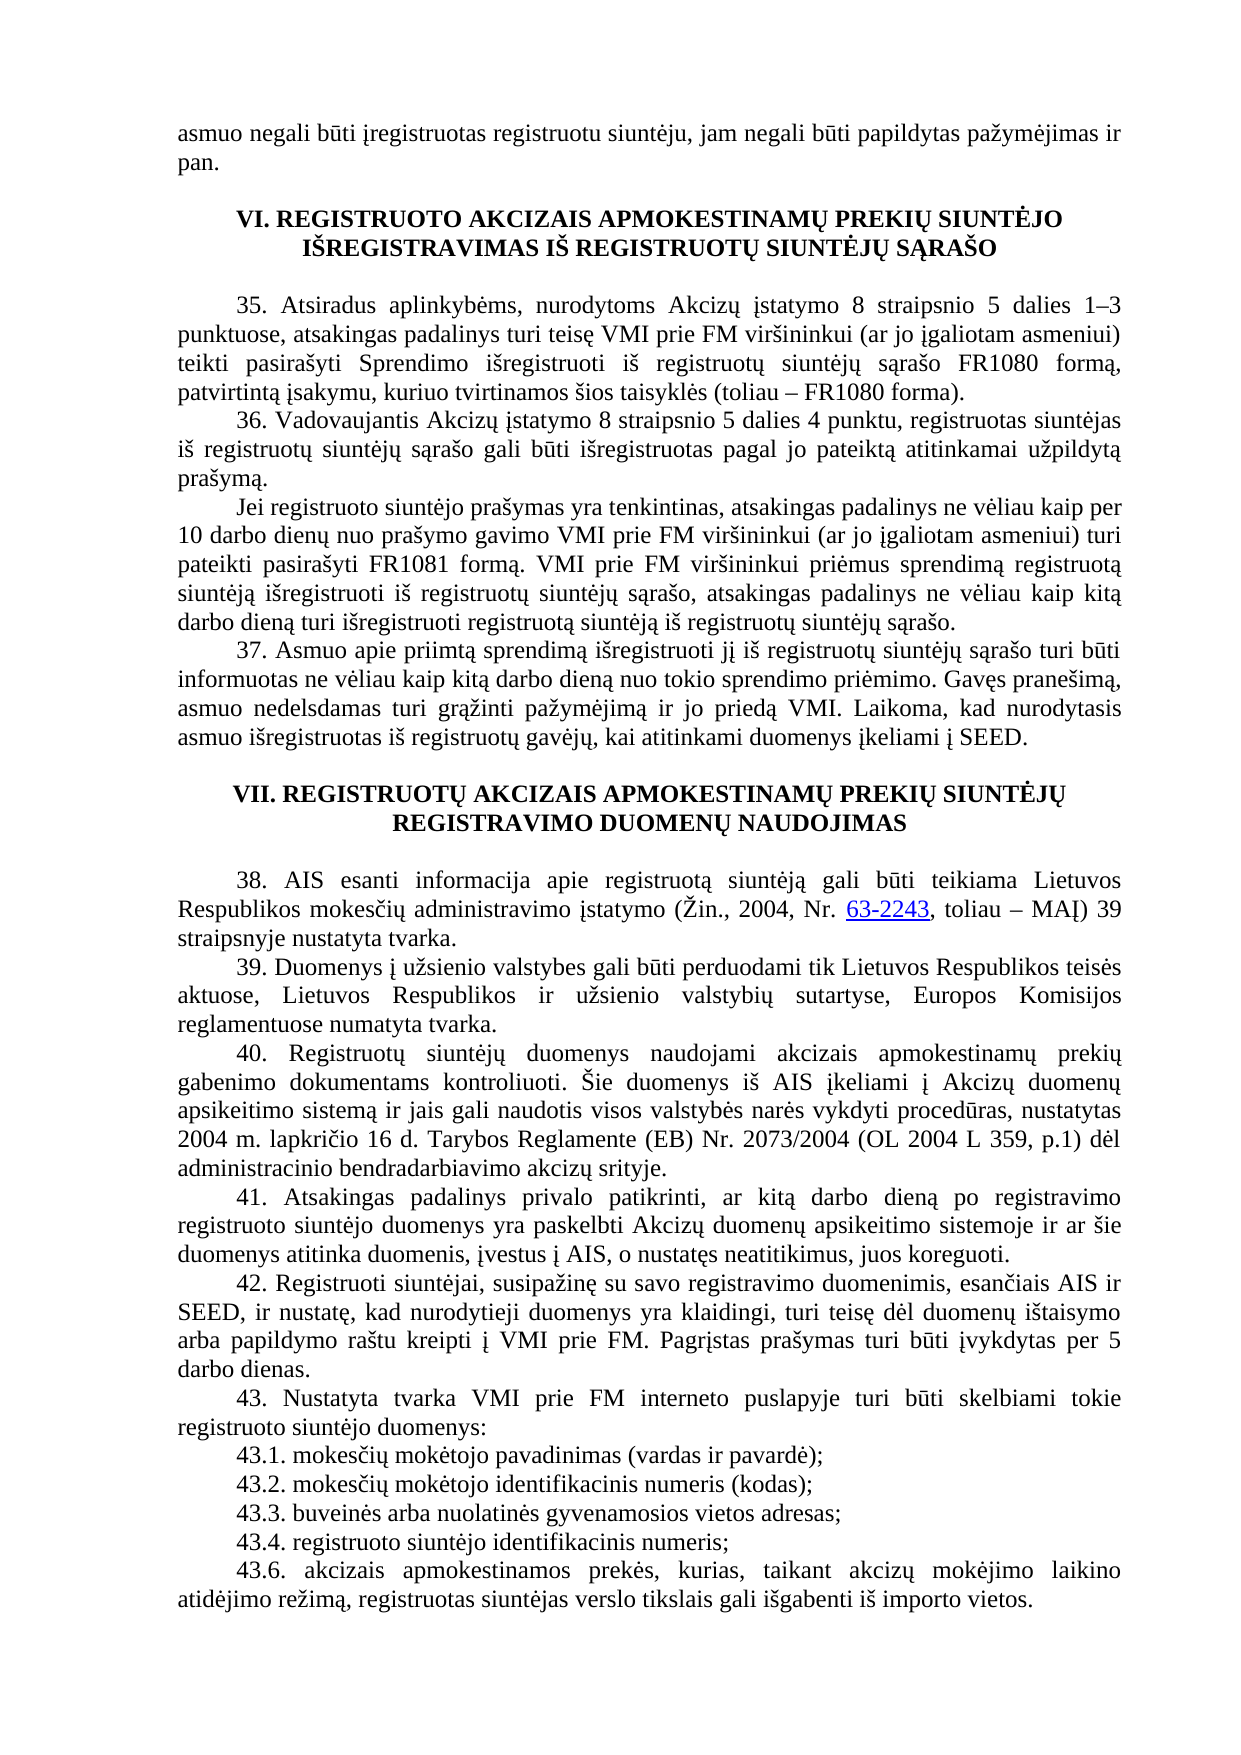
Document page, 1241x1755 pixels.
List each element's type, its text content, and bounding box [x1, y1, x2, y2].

text 43.3. buveinės arba nuolatinės gyvenamosios vietos adresas; [177, 1498, 1122, 1527]
text 40. Registruotų siuntėjų duomenys naudojami akcizais apmokestinamų prekių gabenimo dokumentams kontroliuoti. Šie duomenys iš AIS įkeliami į Akcizų duomenų apsikeitimo sistemą ir jais gali naudotis visos valstybės narės vykdyti procedūras, nustatytas 2004 m. lapkričio 16 d. Tarybos Reglamente (EB) Nr. 2073/2004 (OL 2004 L 359, p.1) dėl administracinio bendradarbiavimo akcizų srityje. [177, 1038, 1122, 1182]
text VII. REGISTRUOTŲ AKCIZAIS APMOKESTINAMŲ PREKIŲ SIUNTĖJŲ REGISTRAVIMO DUOMENŲ NAUDOJIMAS [177, 779, 1122, 837]
text 43.6. akcizais apmokestinamos prekės, kurias, taikant akcizų mokėjimo laikino atidėjimo režimą, registruotas siuntėjas verslo tikslais gali išgabenti iš importo vietos. [177, 1556, 1122, 1613]
text 36. Vadovaujantis Akcizų įstatymo 8 straipsnio 5 dalies 4 punktu, registruotas siuntėjas iš registruotų siuntėjų sąrašo gali būti išregistruotas pagal jo pateiktą atitinkamai užpildytą prašymą. [177, 406, 1122, 492]
text 43. Nustatyta tvarka VMI prie FM interneto puslapyje turi būti skelbiami tokie registruoto siuntėjo duomenys: [177, 1383, 1122, 1441]
text 42. Registruoti siuntėjai, susipažinę su savo registravimo duomenimis, esančiais AIS ir SEED, ir nustatę, kad nurodytieji duomenys yra klaidingi, turi teisę dėl duomenų ištaisymo arba papildymo raštu kreipti į VMI prie FM. Pagrįstas prašymas turi būti įvykdytas per 5 darbo dienas. [177, 1268, 1122, 1383]
text asmuo negali būti įregistruotas registruotu siuntėju, jam negali būti papildytas pažymėjimas ir pan. [177, 118, 1122, 176]
text 43.1. mokesčių mokėtojo pavadinimas (vardas ir pavardė); [177, 1441, 1122, 1469]
text 43.2. mokesčių mokėtojo identifikacinis numeris (kodas); [177, 1469, 1122, 1498]
text 38. AIS esanti informacija apie registruotą siuntėją gali būti teikiama Lietuvos Respublikos mokesčių administravimo įstatymo (Žin., 2004, Nr. 63-2243, toliau – MAĮ) 39 straipsnyje nustatyta tvarka. [177, 866, 1122, 952]
text VI. REGISTRUOTO AKCIZAIS APMOKESTINAMŲ PREKIŲ SIUNTĖJO IŠREGISTRAVIMAS IŠ REGISTRUOTŲ SIUNTĖJŲ SĄRAŠO [177, 204, 1122, 262]
text 35. Atsiradus aplinkybėms, nurodytoms Akcizų įstatymo 8 straipsnio 5 dalies 1–3 punktuose, atsakingas padalinys turi teisę VMI prie FM viršininkui (ar jo įgaliotam asmeniui) teikti pasirašyti Sprendimo išregistruoti iš registruotų siuntėjų sąrašo FR1080 formą, patvirtintą įsakymu, kuriuo tvirtinamos šios taisyklės (toliau – FR1080 forma). [177, 291, 1122, 406]
text 43.4. registruoto siuntėjo identifikacinis numeris; [177, 1527, 1122, 1556]
text Jei registruoto siuntėjo prašymas yra tenkintinas, atsakingas padalinys ne vėliau kaip per 10 darbo dienų nuo prašymo gavimo VMI prie FM viršininkui (ar jo įgaliotam asmeniui) turi pateikti pasirašyti FR1081 formą. VMI prie FM viršininkui priėmus sprendimą registruotą siuntėją išregistruoti iš registruotų siuntėjų sąrašo, atsakingas padalinys ne vėliau kaip kitą darbo dieną turi išregistruoti registruotą siuntėją iš registruotų siuntėjų sąrašo. [177, 492, 1122, 636]
text 37. Asmuo apie priimtą sprendimą išregistruoti jį iš registruotų siuntėjų sąrašo turi būti informuotas ne vėliau kaip kitą darbo dieną nuo tokio sprendimo priėmimo. Gavęs pranešimą, asmuo nedelsdamas turi grąžinti pažymėjimą ir jo priedą VMI. Laikoma, kad nurodytasis asmuo išregistruotas iš registruotų gavėjų, kai atitinkami duomenys įkeliami į SEED. [177, 636, 1122, 751]
text 39. Duomenys į užsienio valstybes gali būti perduodami tik Lietuvos Respublikos teisės aktuose, Lietuvos Respublikos ir užsienio valstybių sutartyse, Europos Komisijos reglamentuose numatyta tvarka. [177, 952, 1122, 1038]
text 41. Atsakingas padalinys privalo patikrinti, ar kitą darbo dieną po registravimo registruoto siuntėjo duomenys yra paskelbti Akcizų duomenų apsikeitimo sistemoje ir ar šie duomenys atitinka duomenis, įvestus į AIS, o nustatęs neatitikimus, juos koreguoti. [177, 1182, 1122, 1268]
